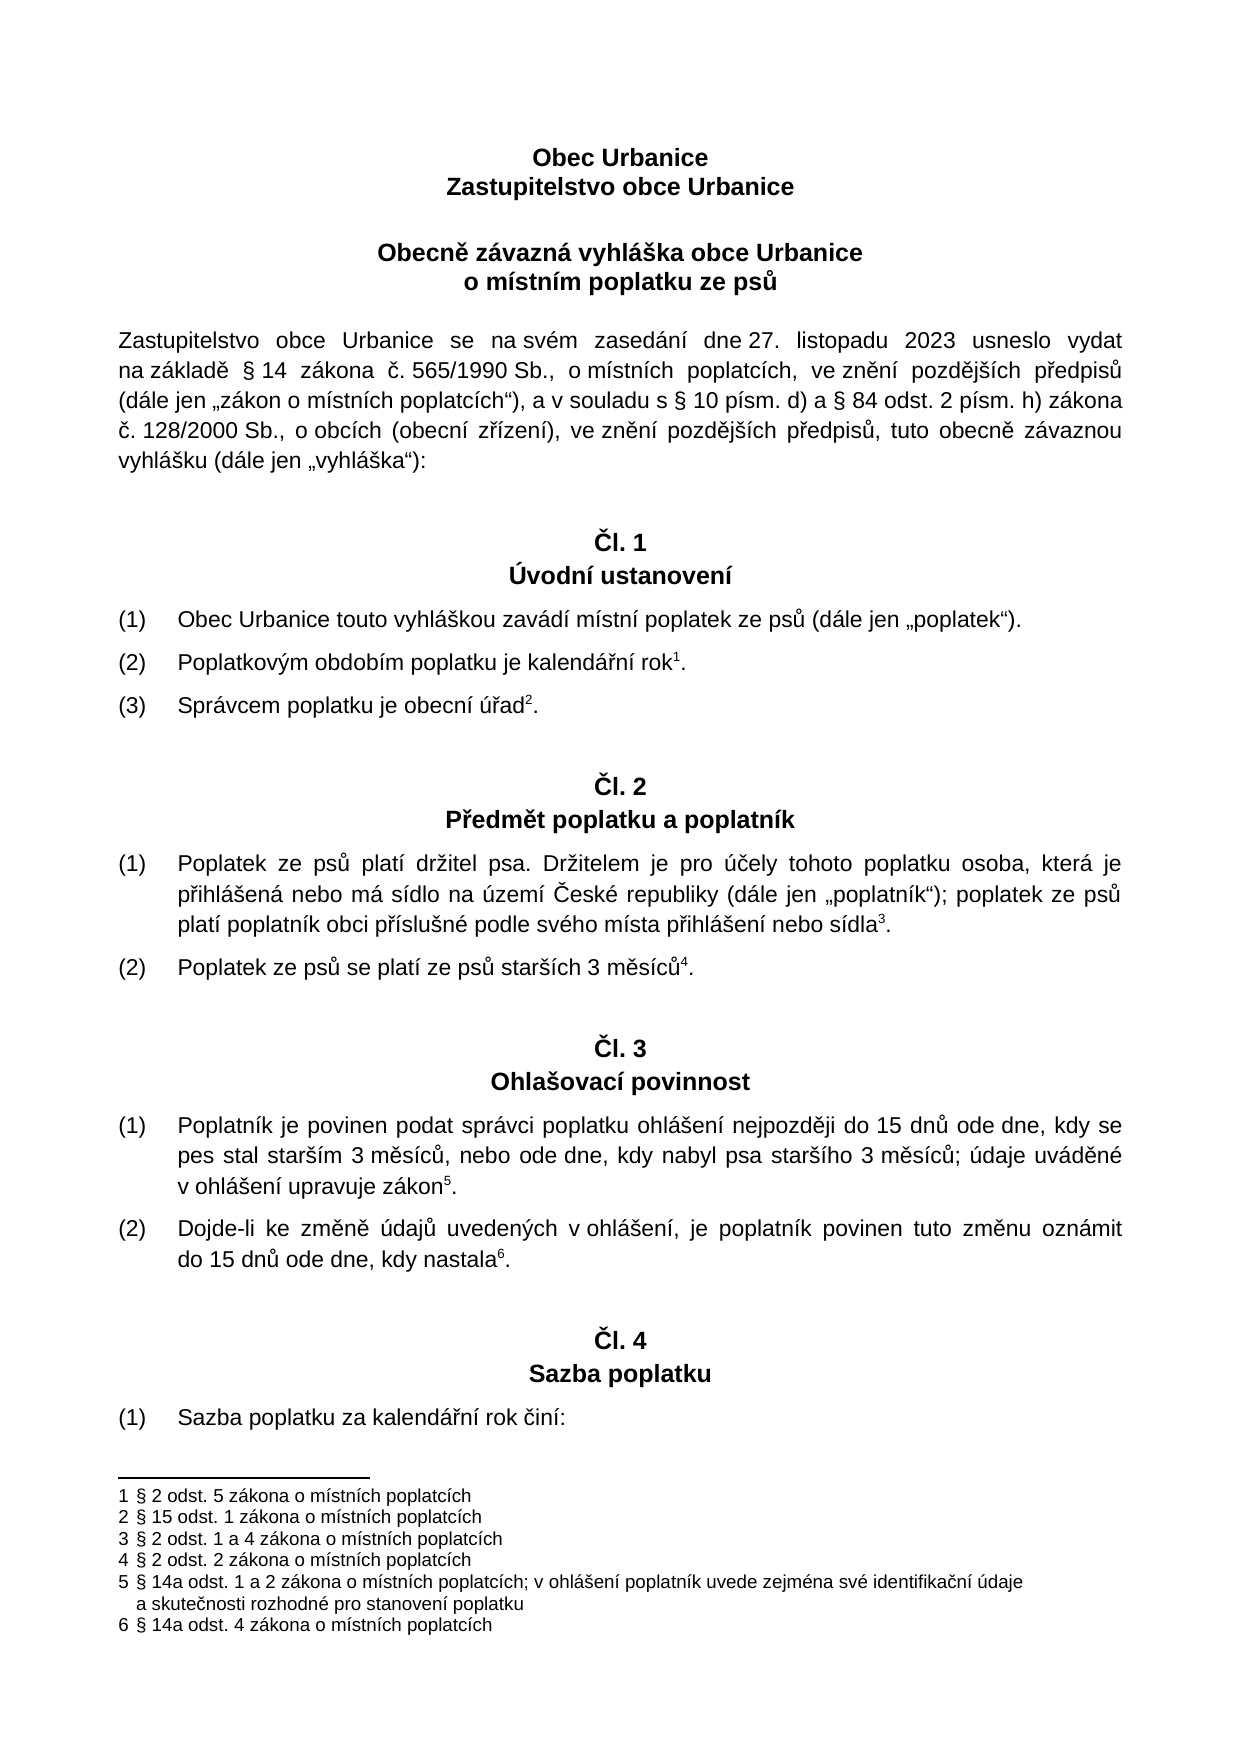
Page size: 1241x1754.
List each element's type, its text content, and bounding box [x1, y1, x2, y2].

list Poplatek ze psů platí držitel psa. Držitelem je pro účely tohoto poplatku osoba, která je přihlášená nebo má sídlo na území České republiky (dále jen „poplatník“); poplatek ze psů platí poplatník obci příslušné podle svého místa přihlášení nebo sídla. [118, 850, 1122, 937]
subtitle Čl. 4 Sazba poplatku [118, 1326, 1122, 1388]
list § 2 odst. 2 zákona o místních poplatcích [118, 1549, 1122, 1571]
list § 2 odst. 1 a 4 zákona o místních poplatcích [118, 1528, 1122, 1549]
list § 15 odst. 1 zákona o místních poplatcích [118, 1506, 1122, 1528]
list Správcem poplatku je obecní úřad. [118, 692, 1122, 718]
subtitle Obecně závazná vyhláška obce Urbanice o místním poplatku ze psů [118, 238, 1122, 295]
list Poplatkovým obdobím poplatku je kalendářní rok. [118, 649, 1122, 675]
subtitle Čl. 3 Ohlašovací povinnost [118, 1034, 1122, 1096]
subtitle Čl. 1 Úvodní ustanovení [118, 528, 1122, 589]
list § 2 odst. 5 zákona o místních poplatcích [118, 1484, 1122, 1506]
list Obec Urbanice touto vyhláškou zavádí místní poplatek ze psů (dále jen „poplatek“). [118, 606, 1122, 633]
list § 14a odst. 1 a 2 zákona o místních poplatcích; v ohlášení poplatník uvede zejména své identifikační údaje a skutečnosti rozhodné pro stanovení poplatku [118, 1571, 1122, 1614]
list Poplatník je povinen podat správci poplatku ohlášení nejpozději do 15 dnů ode dne, kdy se pes stal starším 3 měsíců, nebo ode dne, kdy nabyl psa staršího 3 měsíců; údaje uváděné v ohlášení upravuje zákon. [118, 1112, 1122, 1199]
subtitle Čl. 2 Předmět poplatku a poplatník [118, 772, 1122, 834]
list Dojde-li ke změně údajů uvedených v ohlášení, je poplatník povinen tuto změnu oznámit do 15 dnů ode dne, kdy nastala. [118, 1215, 1122, 1272]
text Zastupitelstvo obce Urbanice se na svém zasedání dne 27. listopadu 2023 usneslo vydat na základě § 14 zákona č. 565/1990 Sb., o místních poplatcích, ve znění pozdějších předpisů (dále jen „zákon o místních poplatcích“), a v souladu s § 10 písm. d) a § 84 odst. 2 písm. h) zákona č. 128/2000 Sb., o obcích (obecní zřízení), ve znění pozdějších předpisů, tuto obecně závaznou vyhlášku (dále jen „vyhláška“): [118, 327, 1122, 474]
title Obec Urbanice Zastupitelstvo obce Urbanice [118, 143, 1122, 201]
list Poplatek ze psů se platí ze psů starších 3 měsíců. [118, 953, 1122, 980]
list § 14a odst. 4 zákona o místních poplatcích [118, 1614, 1122, 1635]
list Sazba poplatku za kalendářní rok činí: [118, 1404, 1122, 1431]
